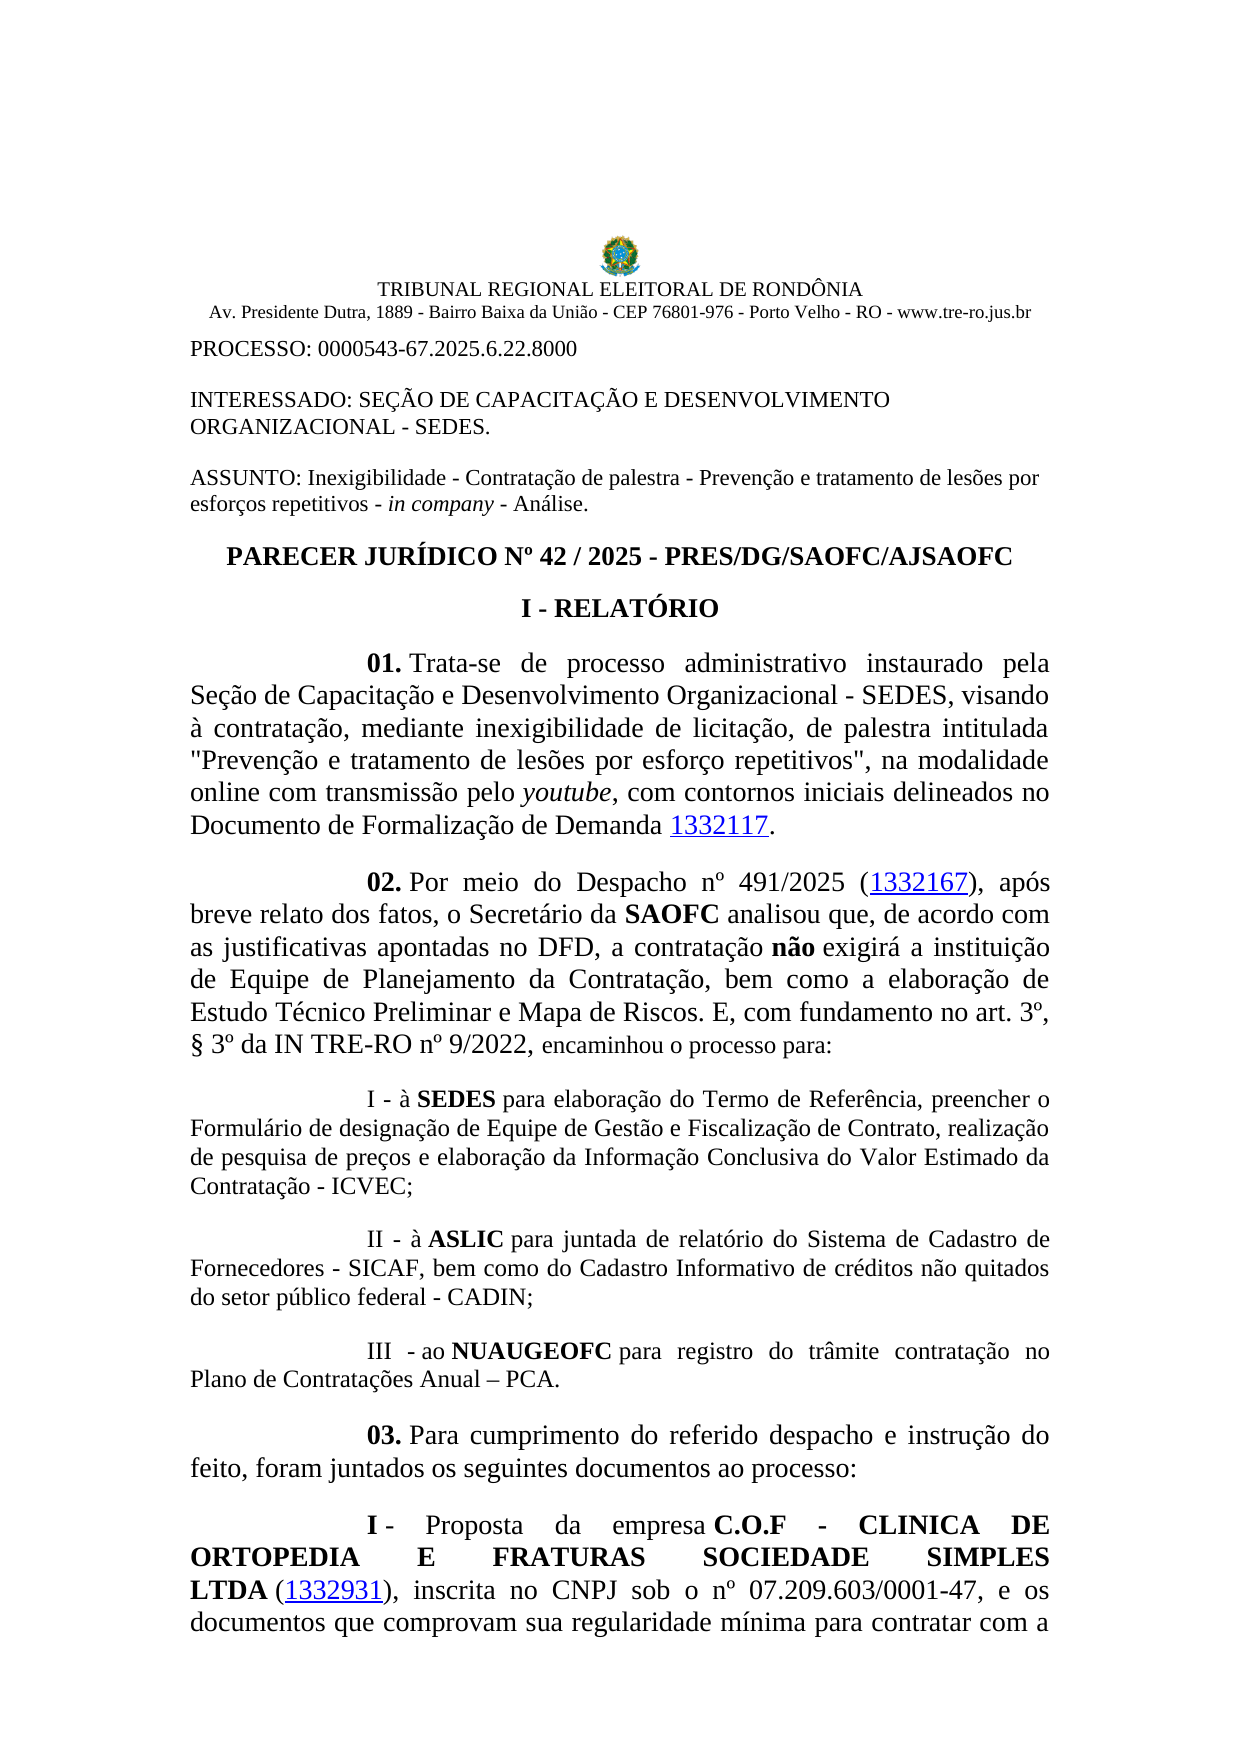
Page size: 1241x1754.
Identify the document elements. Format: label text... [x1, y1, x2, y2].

text TRIBUNAL REGIONAL ELEITORAL DE RONDÔNIA [177, 277, 1063, 301]
text I - Proposta da empresa C.O.F - CLINICA DE ORTOPEDIA E FRATURAS SOCIEDADE SIMPLES LTDA (1332931), inscrita no CNPJ sob o nº 07.209.603/0001-47, e os documentos que comprovam sua regularidade mínima para contratar com a [190, 1508, 1051, 1638]
text III - ao NUAUGEOFC para registro do trâmite contratação no Plano de Contratações Anual – PCA. [190, 1336, 1051, 1393]
text I - à SEDES para elaboração do Termo de Referência, preencher o Formulário de designação de Equipe de Gestão e Fiscalização de Contrato, realização de pesquisa de preços e elaboração da Informação Conclusiva do Valor Estimado da Contratação - ICVEC; [190, 1084, 1051, 1199]
text INTERESSADO: SEÇÃO DE CAPACITAÇÃO E DESENVOLVIMENTO ORGANIZACIONAL - SEDES. [190, 386, 1051, 439]
text 01. Trata-se de processo administrativo instaurado pela Seção de Capacitação e Desenvolvimento Organizacional - SEDES, visando à contratação, mediante inexigibilidade de licitação, de palestra intitulada "Prevenção e tratamento de lesões por esforço repetitivos", na modalidade online com transmissão pelo youtube, com contornos iniciais delineados no Documento de Formalização de Demanda 1332117. [190, 646, 1051, 840]
text I - RELATÓRIO [177, 592, 1063, 623]
text PROCESSO: 0000543-67.2025.6.22.8000 [190, 335, 1051, 361]
text 03. Para cumprimento do referido despacho e instrução do feito, foram juntados os seguintes documentos ao processo: [190, 1418, 1051, 1483]
text II - à ASLIC para juntada de relatório do Sistema de Cadastro de Fornecedores - SICAF, bem como do Cadastro Informativo de créditos não quitados do setor público federal - CADIN; [190, 1224, 1051, 1311]
text Parecer Jurídico Nº 42 / 2025 - PRES/DG/SAOFC/AJSAOFC [177, 540, 1063, 571]
text 02. Por meio do Despacho nº 491/2025 (1332167), após breve relato dos fatos, o Secretário da SAOFC analisou que, de acordo com as justificativas apontadas no DFD, a contratação não exigirá a instituição de Equipe de Planejamento da Contratação, bem como a elaboração de Estudo Técnico Preliminar e Mapa de Riscos. E, com fundamento no art. 3º, § 3º da IN TRE-RO nº 9/2022, encaminhou o processo para: [190, 865, 1051, 1059]
text ASSUNTO: Inexigibilidade - Contratação de palestra - Prevenção e tratamento de lesões por esforços repetitivos - in company - Análise. [190, 464, 1051, 517]
text Av. Presidente Dutra, 1889 - Bairro Baixa da União - CEP 76801-976 - Porto Velho - RO - www.tre-ro.jus.br [177, 301, 1063, 323]
